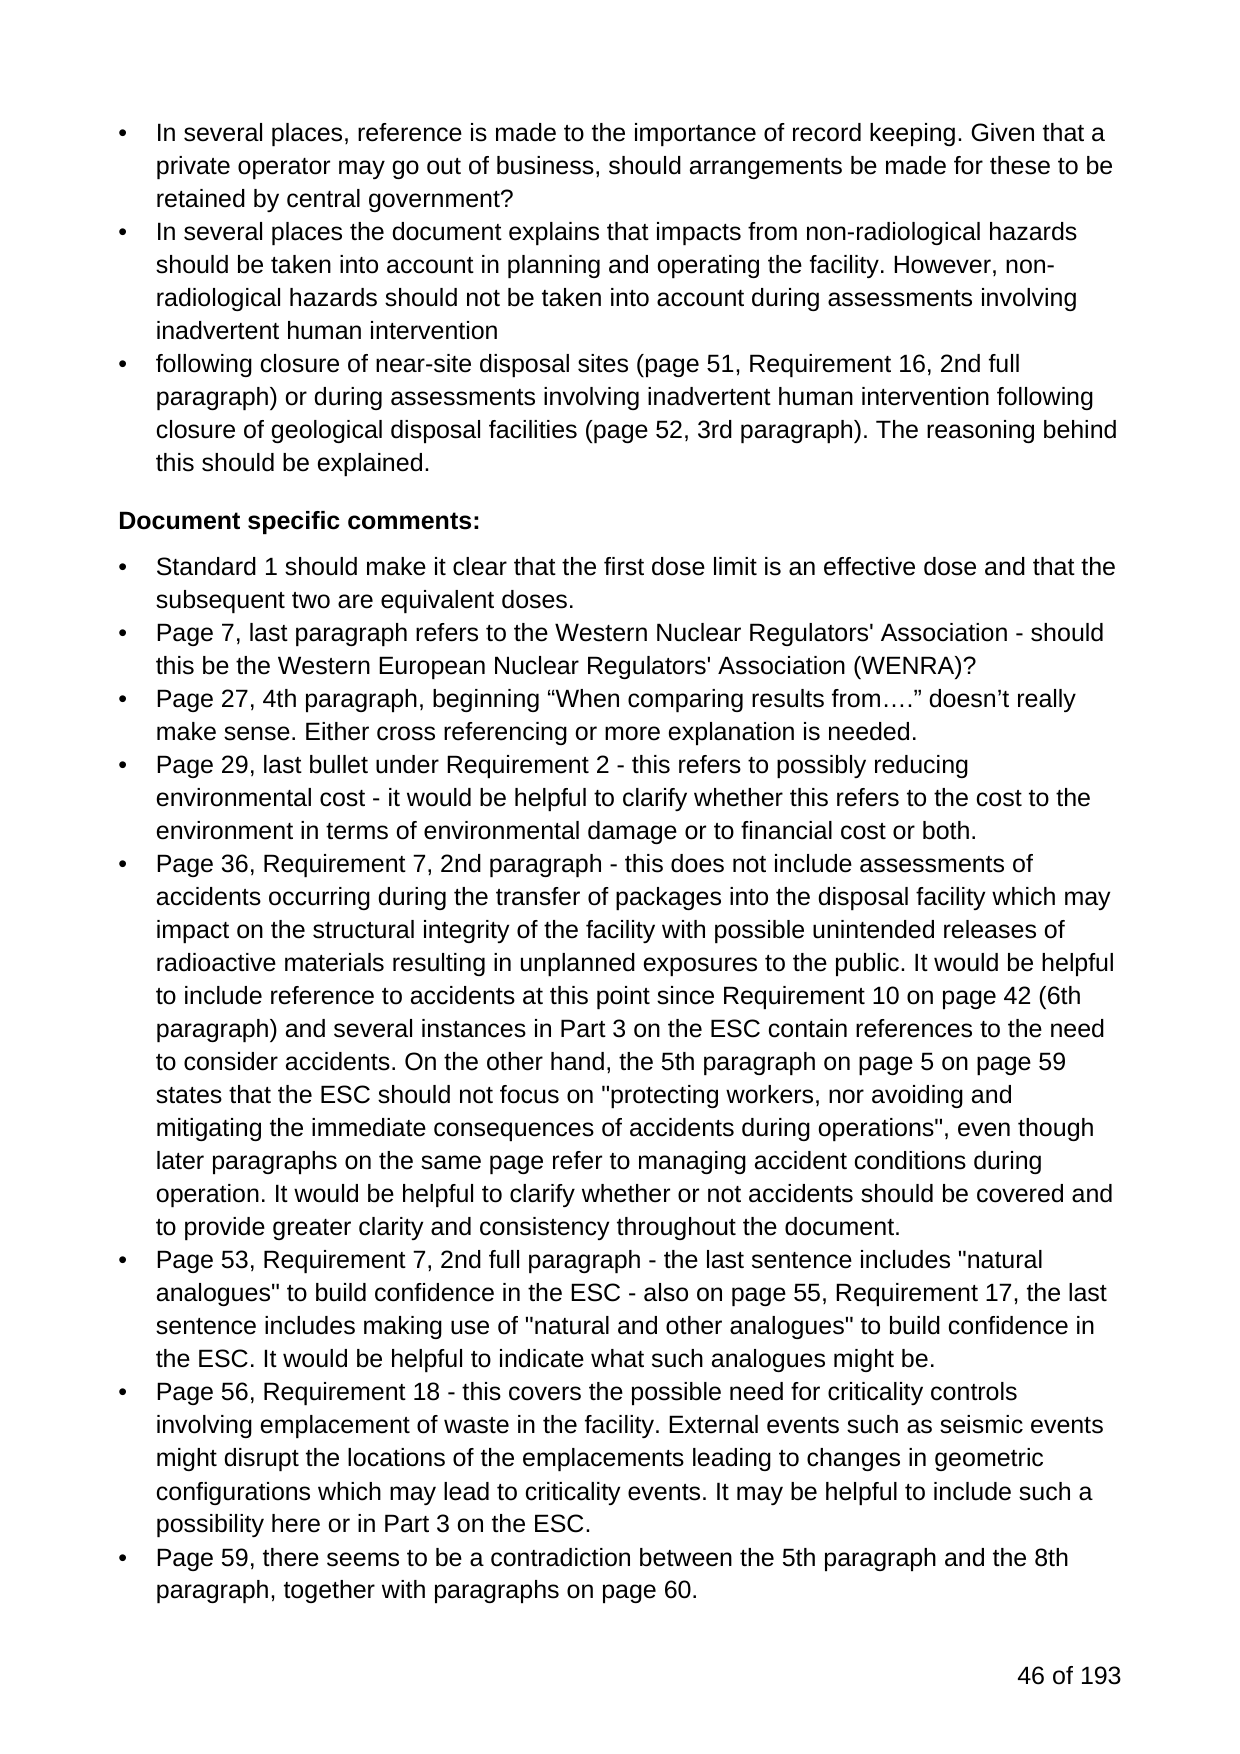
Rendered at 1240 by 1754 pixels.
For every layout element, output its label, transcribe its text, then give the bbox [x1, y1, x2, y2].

list In several places the document explains that impacts from non-radiological hazards should be taken into account in planning and operating the facility. However, non-radiological hazards should not be taken into account during assessments involving inadvertent human intervention [118, 217, 1121, 345]
list Page 53, Requirement 7, 2nd full paragraph - the last sentence includes "natural analogues" to build confidence in the ESC - also on page 55, Requirement 17, the last sentence includes making use of "natural and other analogues" to build confidence in the ESC. It would be helpful to indicate what such analogues might be. [118, 1245, 1121, 1373]
list Page 56, Requirement 18 - this covers the possible need for criticality controls involving emplacement of waste in the facility. External events such as seismic events might disrupt the locations of the emplacements leading to changes in geometric configurations which may lead to criticality events. It may be helpful to include such a possibility here or in Part 3 on the ESC. [118, 1377, 1121, 1538]
list Standard 1 should make it clear that the first dose limit is an effective dose and that the subsequent two are equivalent doses. [118, 552, 1121, 614]
list following closure of near-site disposal sites (page 51, Requirement 16, 2nd full paragraph) or during assessments involving inadvertent human intervention following closure of geological disposal facilities (page 52, 3rd paragraph). The reasoning behind this should be explained. [118, 349, 1121, 477]
text Document specific comments: [118, 506, 1121, 535]
list Page 7, last paragraph refers to the Western Nuclear Regulators' Association - should this be the Western European Nuclear Regulators' Association (WENRA)? [118, 618, 1121, 680]
list Page 27, 4th paragraph, beginning “When comparing results from….” doesn’t really make sense. Either cross referencing or more explanation is needed. [118, 684, 1121, 746]
list In several places, reference is made to the importance of record keeping. Given that a private operator may go out of business, should arrangements be made for these to be retained by central government? [118, 118, 1121, 213]
list Page 36, Requirement 7, 2nd paragraph - this does not include assessments of accidents occurring during the transfer of packages into the disposal facility which may impact on the structural integrity of the facility with possible unintended releases of radioactive materials resulting in unplanned exposures to the public. It would be helpful to include reference to accidents at this point since Requirement 10 on page 42 (6th paragraph) and several instances in Part 3 on the ESC contain references to the need to consider accidents. On the other hand, the 5th paragraph on page 5 on page 59 states that the ESC should not focus on "protecting workers, nor avoiding and mitigating the immediate consequences of accidents during operations", even though later paragraphs on the same page refer to managing accident conditions during operation. It would be helpful to clarify whether or not accidents should be covered and to provide greater clarity and consistency throughout the document. [118, 849, 1121, 1241]
list Page 29, last bullet under Requirement 2 - this refers to possibly reducing environmental cost - it would be helpful to clarify whether this refers to the cost to the environment in terms of environmental damage or to financial cost or both. [118, 750, 1121, 845]
list Page 59, there seems to be a contradiction between the 5th paragraph and the 8th paragraph, together with paragraphs on page 60. [118, 1542, 1121, 1604]
